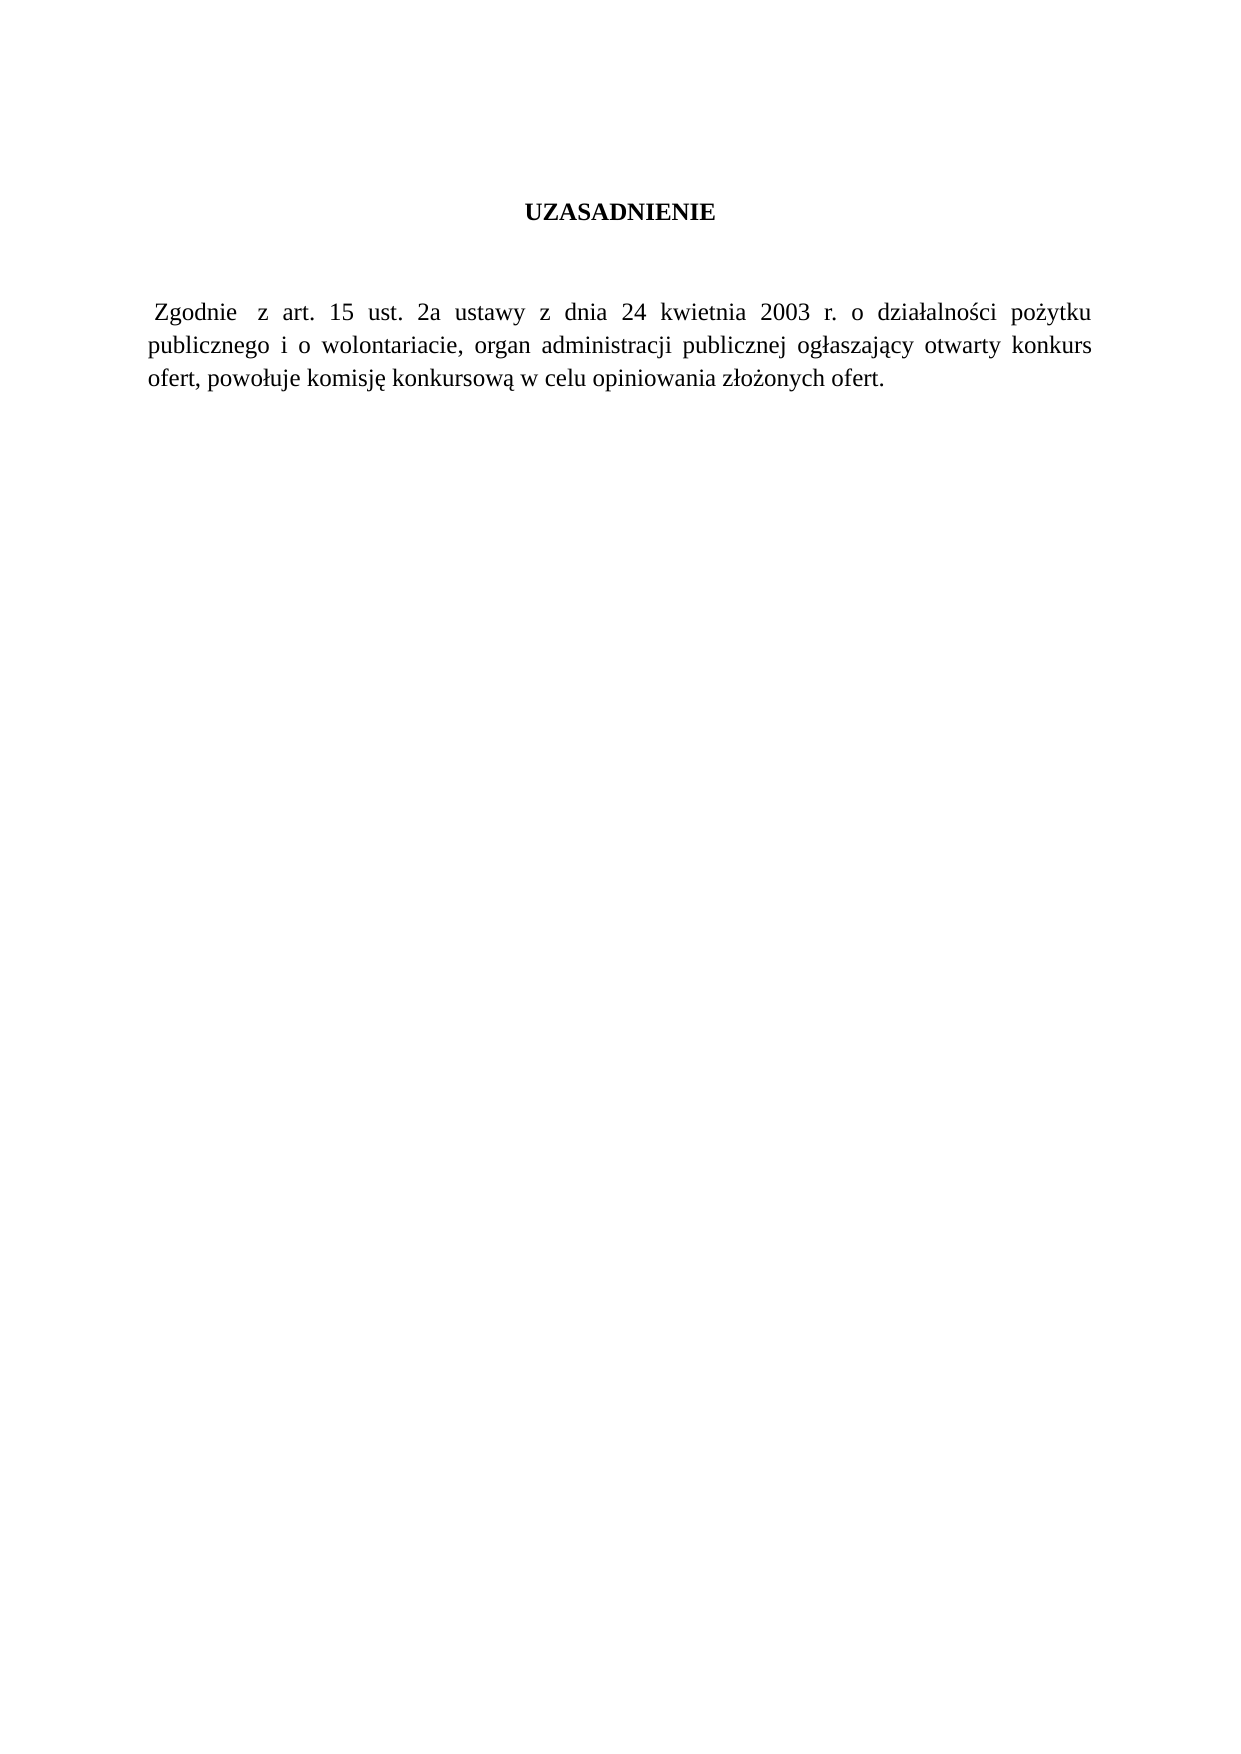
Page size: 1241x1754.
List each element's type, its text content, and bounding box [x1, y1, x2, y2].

text UZASADNIENIE [148, 197, 1093, 226]
text Zgodnie z art. 15 ust. 2a ustawy z dnia 24 kwietnia 2003 r. o działalności pożytku publicznego i o wolontariacie, organ administracji publicznej ogłaszający otwarty konkurs ofert, powołuje komisję konkursową w celu opiniowania złożonych ofert. [148, 297, 1093, 391]
